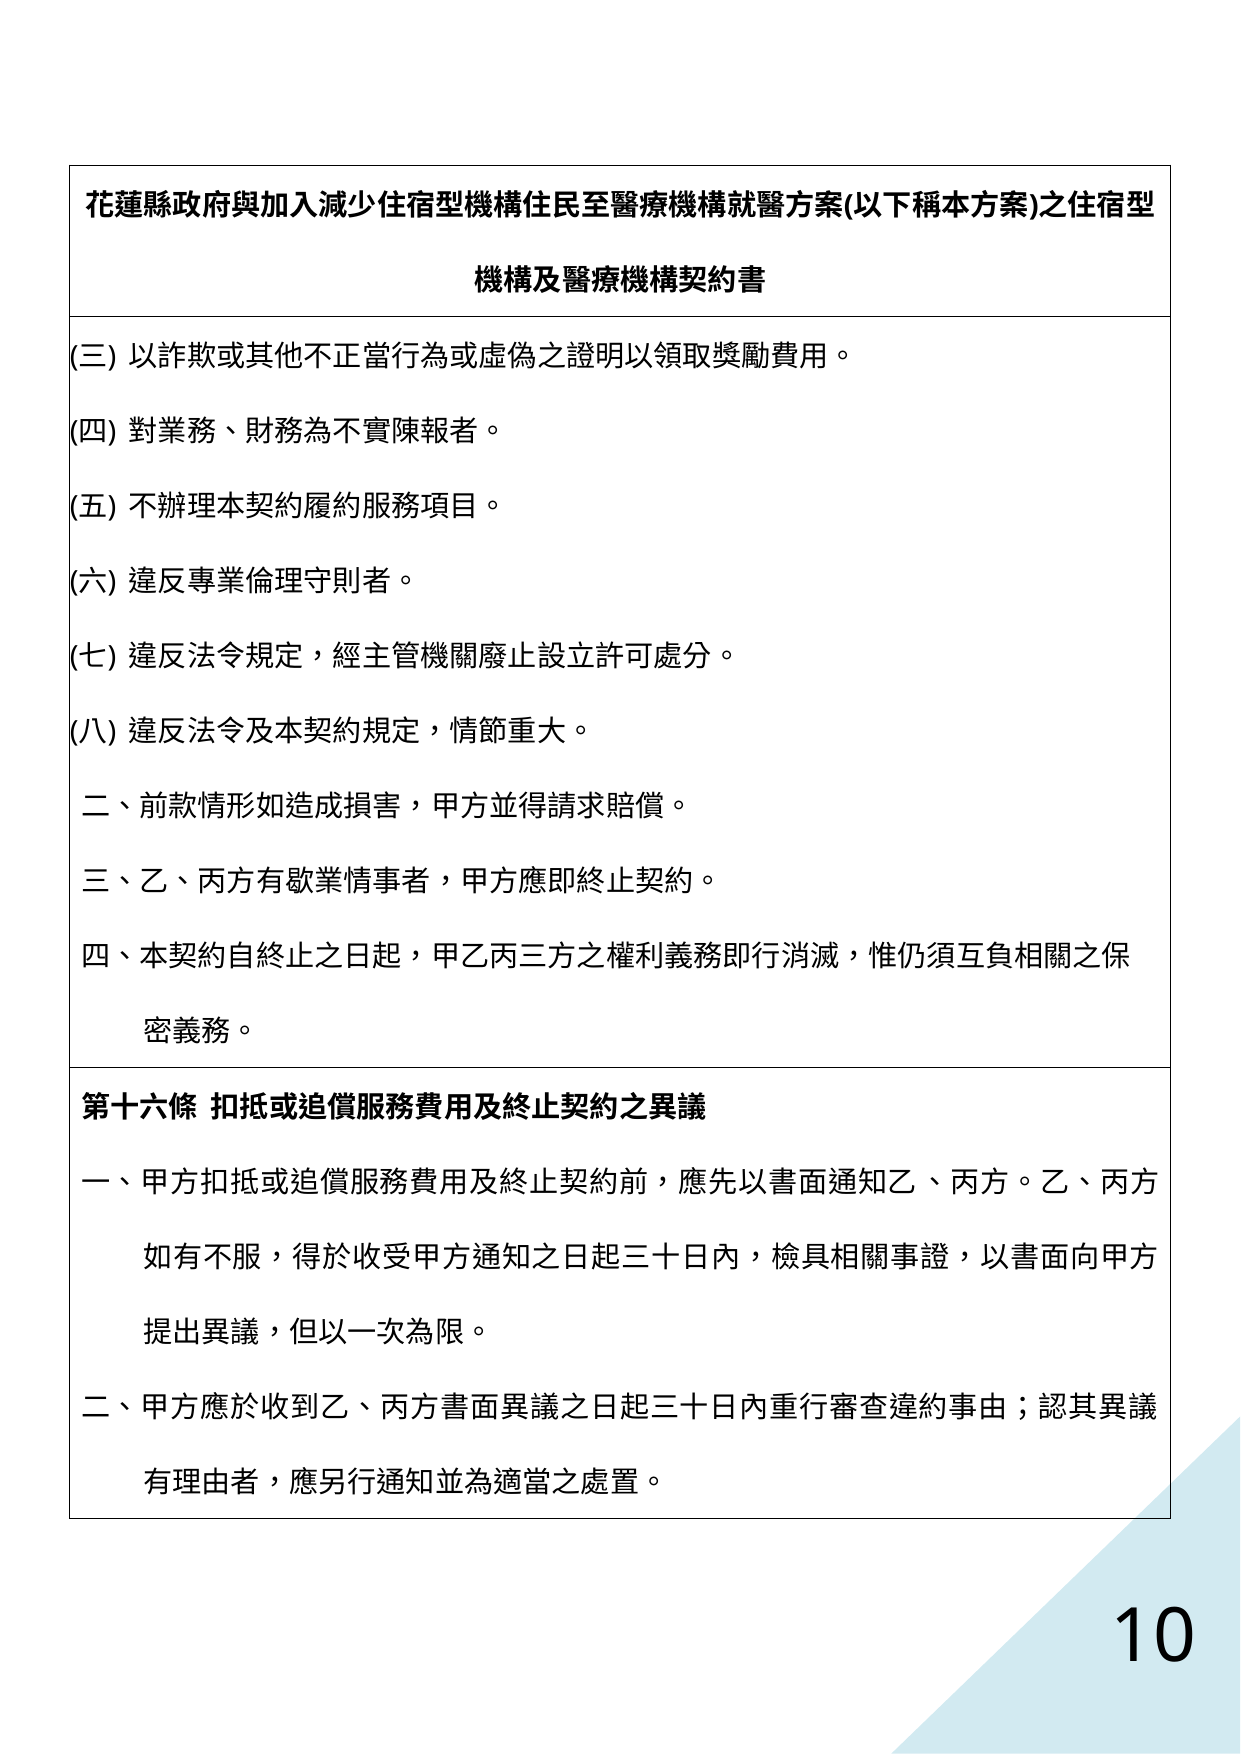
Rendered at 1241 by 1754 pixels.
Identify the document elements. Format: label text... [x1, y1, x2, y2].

table_cell 第十五條 契約終止 一、乙、丙方有下列情形之一者，經甲方通知限期改善，逾期未改善者，甲方得終止契約： 擅自將業務之全部或一部移轉與第三人。 向住民收取服務契約約定以外之費用。 以詐欺或其他不正當行為或虛偽之證明以領取獎勵費用。 對業務、財務為不實陳報者。 不辦理本契約履約服務項目。 違反專業倫理守則者。 違反法令規定，經主管機關廢止設立許可處分。 違反法令及本契約規定，情節重大。 二、前款情形如造成損害，甲方並得請求賠償。 三、乙、丙方有歇業情事者，甲方應即終止契約。 四、本契約自終止之日起，甲乙丙三方之權利義務即行消滅，惟仍須互負相關之保密義務。 [70, 317, 1170, 1067]
table_cell 第十六條 扣抵或追償服務費用及終止契約之異議 一、甲方扣抵或追償服務費用及終止契約前，應先以書面通知乙、丙方。乙、丙方如有不服，得於收受甲方通知之日起三十日內，檢具相關事證，以書面向甲方提出異議，但以一次為限。 二、甲方應於收到乙、丙方書面異議之日起三十日內重行審查違約事由；認其異議有理由者，應另行通知並為適當之處置。 [70, 1068, 1170, 1518]
table_header 花蓮縣政府與加入減少住宿型機構住民至醫療機構就醫方案(以下稱本方案)之住宿型機構及醫療機構契約書 [70, 166, 1170, 316]
